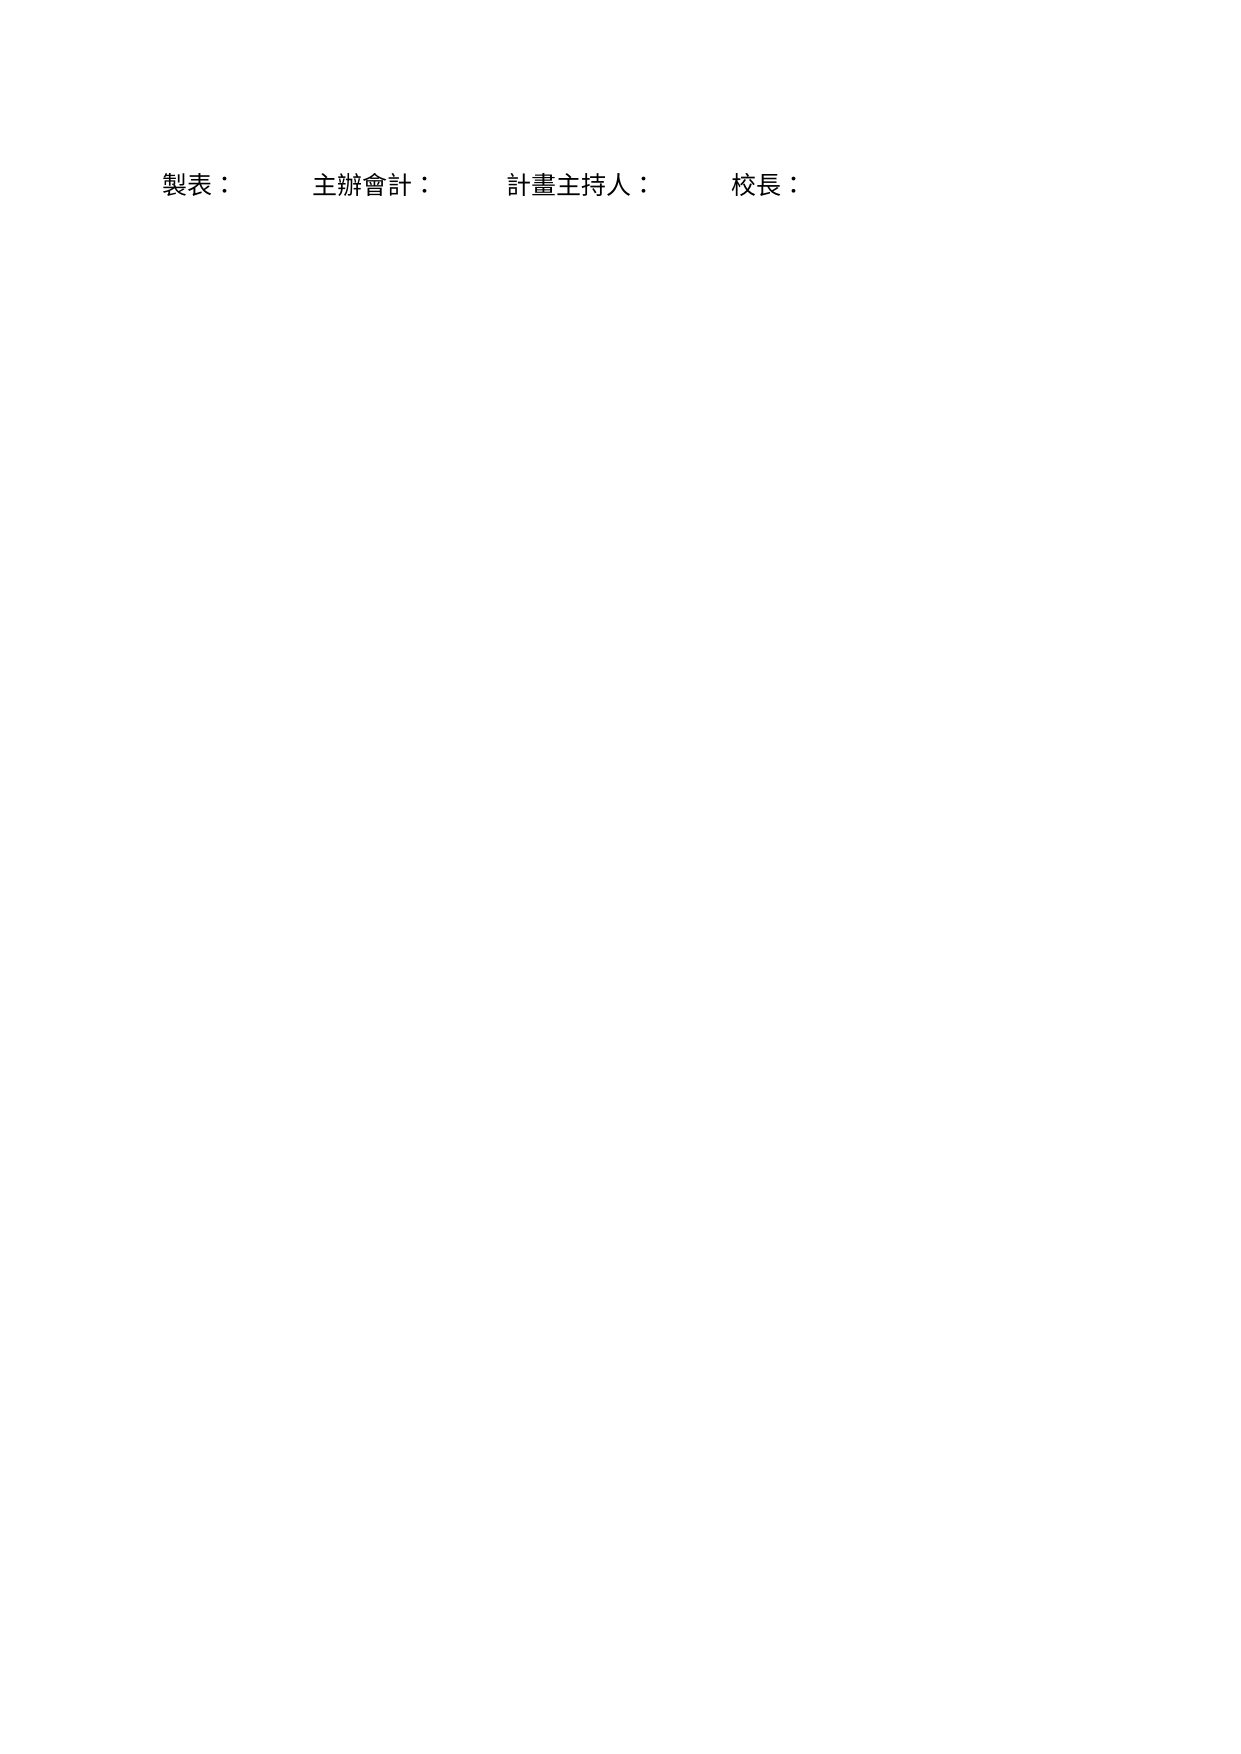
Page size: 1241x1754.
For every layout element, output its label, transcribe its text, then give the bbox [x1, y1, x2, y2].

text 製表： 主辦會計： 計畫主持人： 校長： [162, 164, 1053, 202]
